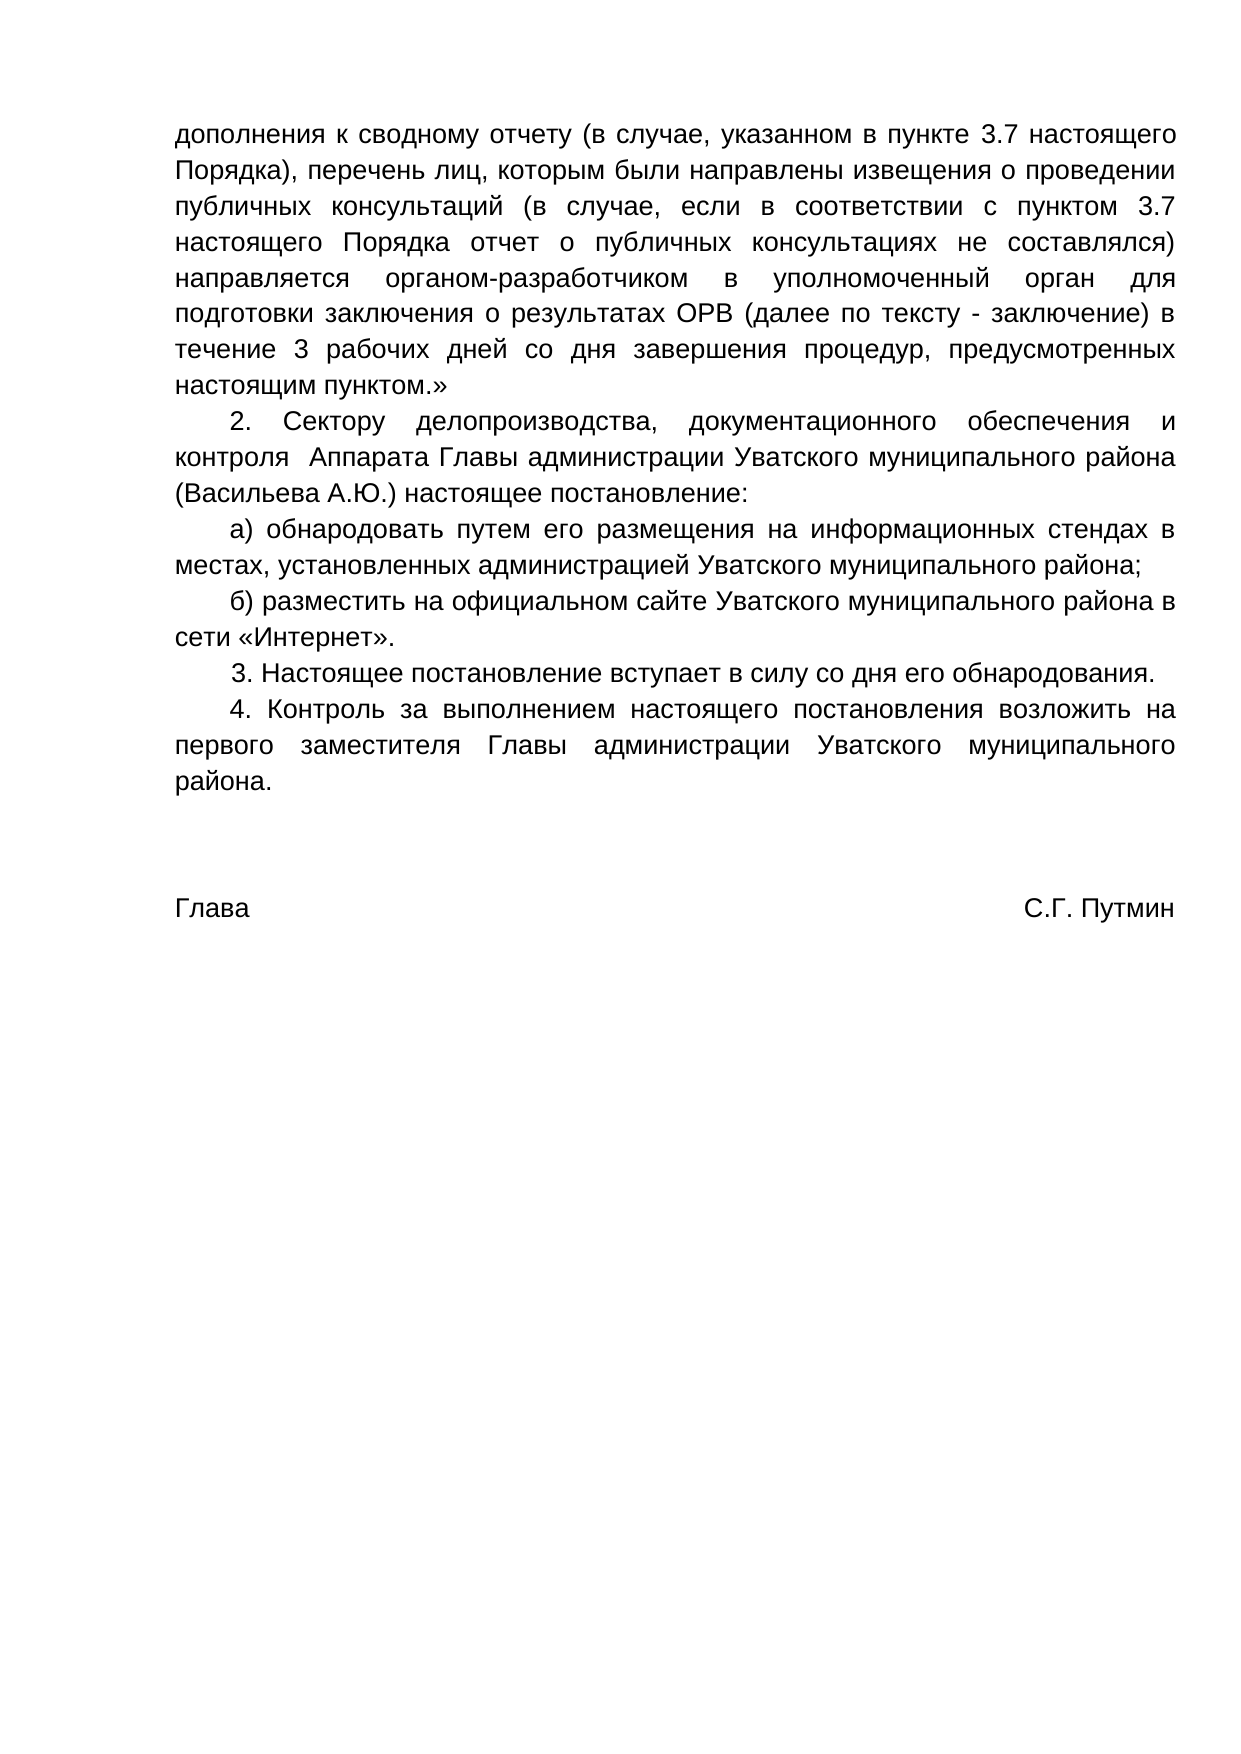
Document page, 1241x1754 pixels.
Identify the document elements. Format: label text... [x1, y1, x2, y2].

text 4. Контроль за выполнением настоящего постановления возложить на первого заместителя Главы администрации Уватского муниципального района. [174, 693, 1177, 796]
text 2. Сектору делопроизводства, документационного обеспечения и контроля Аппарата Главы администрации Уватского муниципального района (Васильева А.Ю.) настоящее постановление: [174, 405, 1177, 508]
text дополнения к сводному отчету (в случае, указанном в пункте 3.7 настоящего Порядка), перечень лиц, которым были направлены извещения о проведении публичных консультаций (в случае, если в соответствии с пунктом 3.7 настоящего Порядка отчет о публичных консультациях не составлялся) направляется органом-разработчиком в уполномоченный орган для подготовки заключения о результатах ОРВ (далее по тексту - заключение) в течение 3 рабочих дней со дня завершения процедур, предусмотренных настоящим пунктом.» [174, 118, 1177, 401]
text а) обнародовать путем его размещения на информационных стендах в местах, установленных администрацией Уватского муниципального района; [174, 513, 1177, 580]
text Глава С.Г. Путмин [174, 893, 1177, 923]
text 3. Настоящее постановление вступает в силу со дня его обнародования. [174, 657, 1177, 688]
text б) разместить на официальном сайте Уватского муниципального района в сети «Интернет». [174, 585, 1177, 652]
